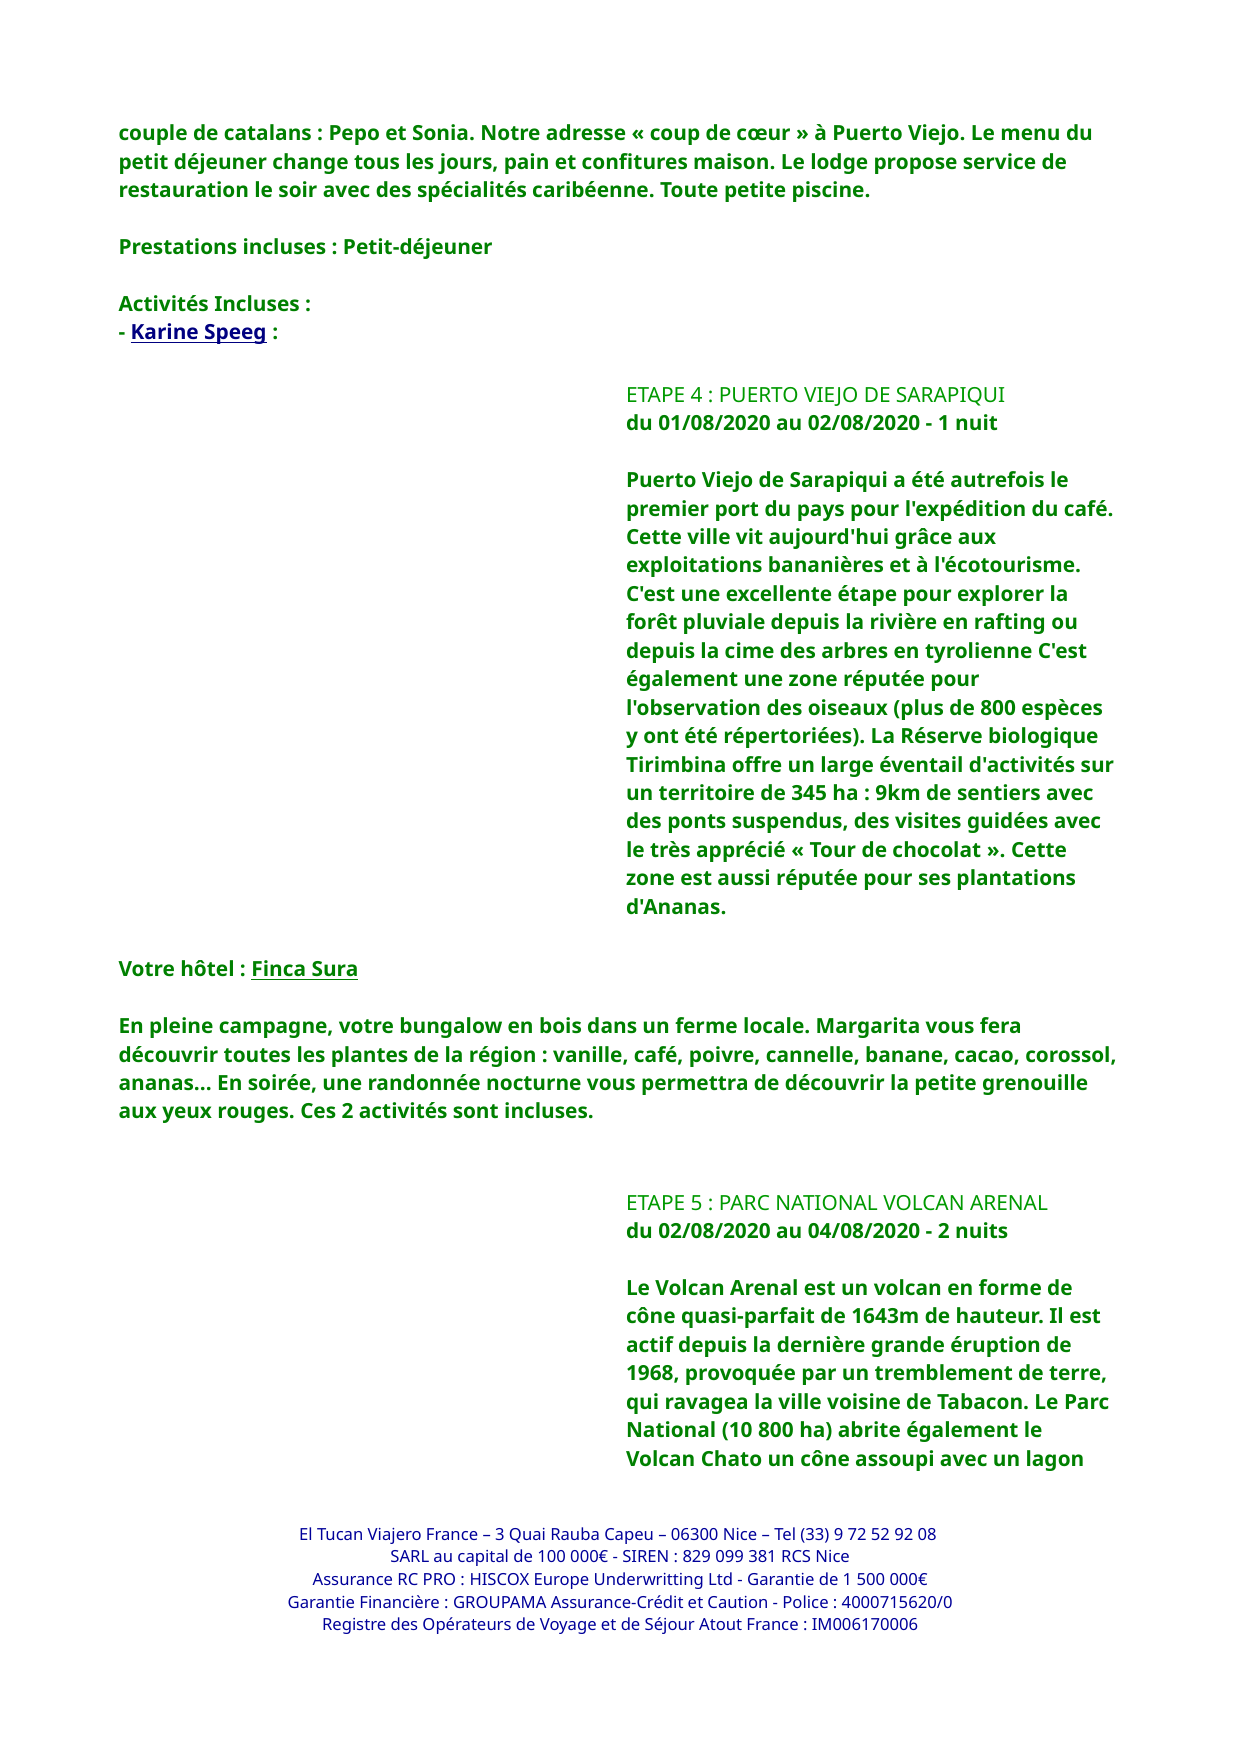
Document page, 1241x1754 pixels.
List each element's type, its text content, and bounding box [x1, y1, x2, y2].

table_header [118, 374, 620, 926]
text Activités Incluses : [118, 289, 1122, 317]
text Prestations incluses : Petit-déjeuner [118, 232, 1122, 261]
text En pleine campagne, votre bungalow en bois dans un ferme locale. Margarita vous fera découvrir toutes les plantes de la région : vanille, café, poivre, cannelle, banane, cacao, corossol, ananas... En soirée, une randonnée nocturne vous permettra de découvrir la petite grenouille aux yeux rouges. Ces 2 activités sont incluses. [118, 1011, 1122, 1125]
table_header [118, 1182, 620, 1478]
table_header ETAPE 5 : PARC NATIONAL VOLCAN ARENAL du 02/08/2020 au 04/08/2020 - 2 nuits Le Volcan Arenal est un volcan en forme de cône quasi-parfait de 1643m de hauteur. Il est actif depuis la dernière grande éruption de 1968, provoquée par un tremblement de terre, qui ravagea la ville voisine de Tabacon. Le Parc National (10 800 ha) abrite également le Volcan Chato un cône assoupi avec un lagon [620, 1182, 1122, 1478]
table_header ETAPE 4 : PUERTO VIEJO DE SARAPIQUI du 01/08/2020 au 02/08/2020 - 1 nuit Puerto Viejo de Sarapiqui a été autrefois le premier port du pays pour l'expédition du café. Cette ville vit aujourd'hui grâce aux exploitations bananières et à l'écotourisme. C'est une excellente étape pour explorer la forêt pluviale depuis la rivière en rafting ou depuis la cime des arbres en tyrolienne C'est également une zone réputée pour l'observation des oiseaux (plus de 800 espèces y ont été répertoriées). La Réserve biologique Tirimbina offre un large éventail d'activités sur un territoire de 345 ha : 9km de sentiers avec des ponts suspendus, des visites guidées avec le très apprécié « Tour de chocolat ». Cette zone est aussi réputée pour ses plantations d'Ananas. [620, 374, 1122, 926]
text Votre hôtel : Finca Sura [118, 954, 1122, 983]
text - Karine Speeg : [118, 317, 1122, 346]
text couple de catalans : Pepo et Sonia. Notre adresse « coup de cœur » à Puerto Viejo. Le menu du petit déjeuner change tous les jours, pain et confitures maison. Le lodge propose service de restauration le soir avec des spécialités caribéenne. Toute petite piscine. [118, 118, 1122, 204]
